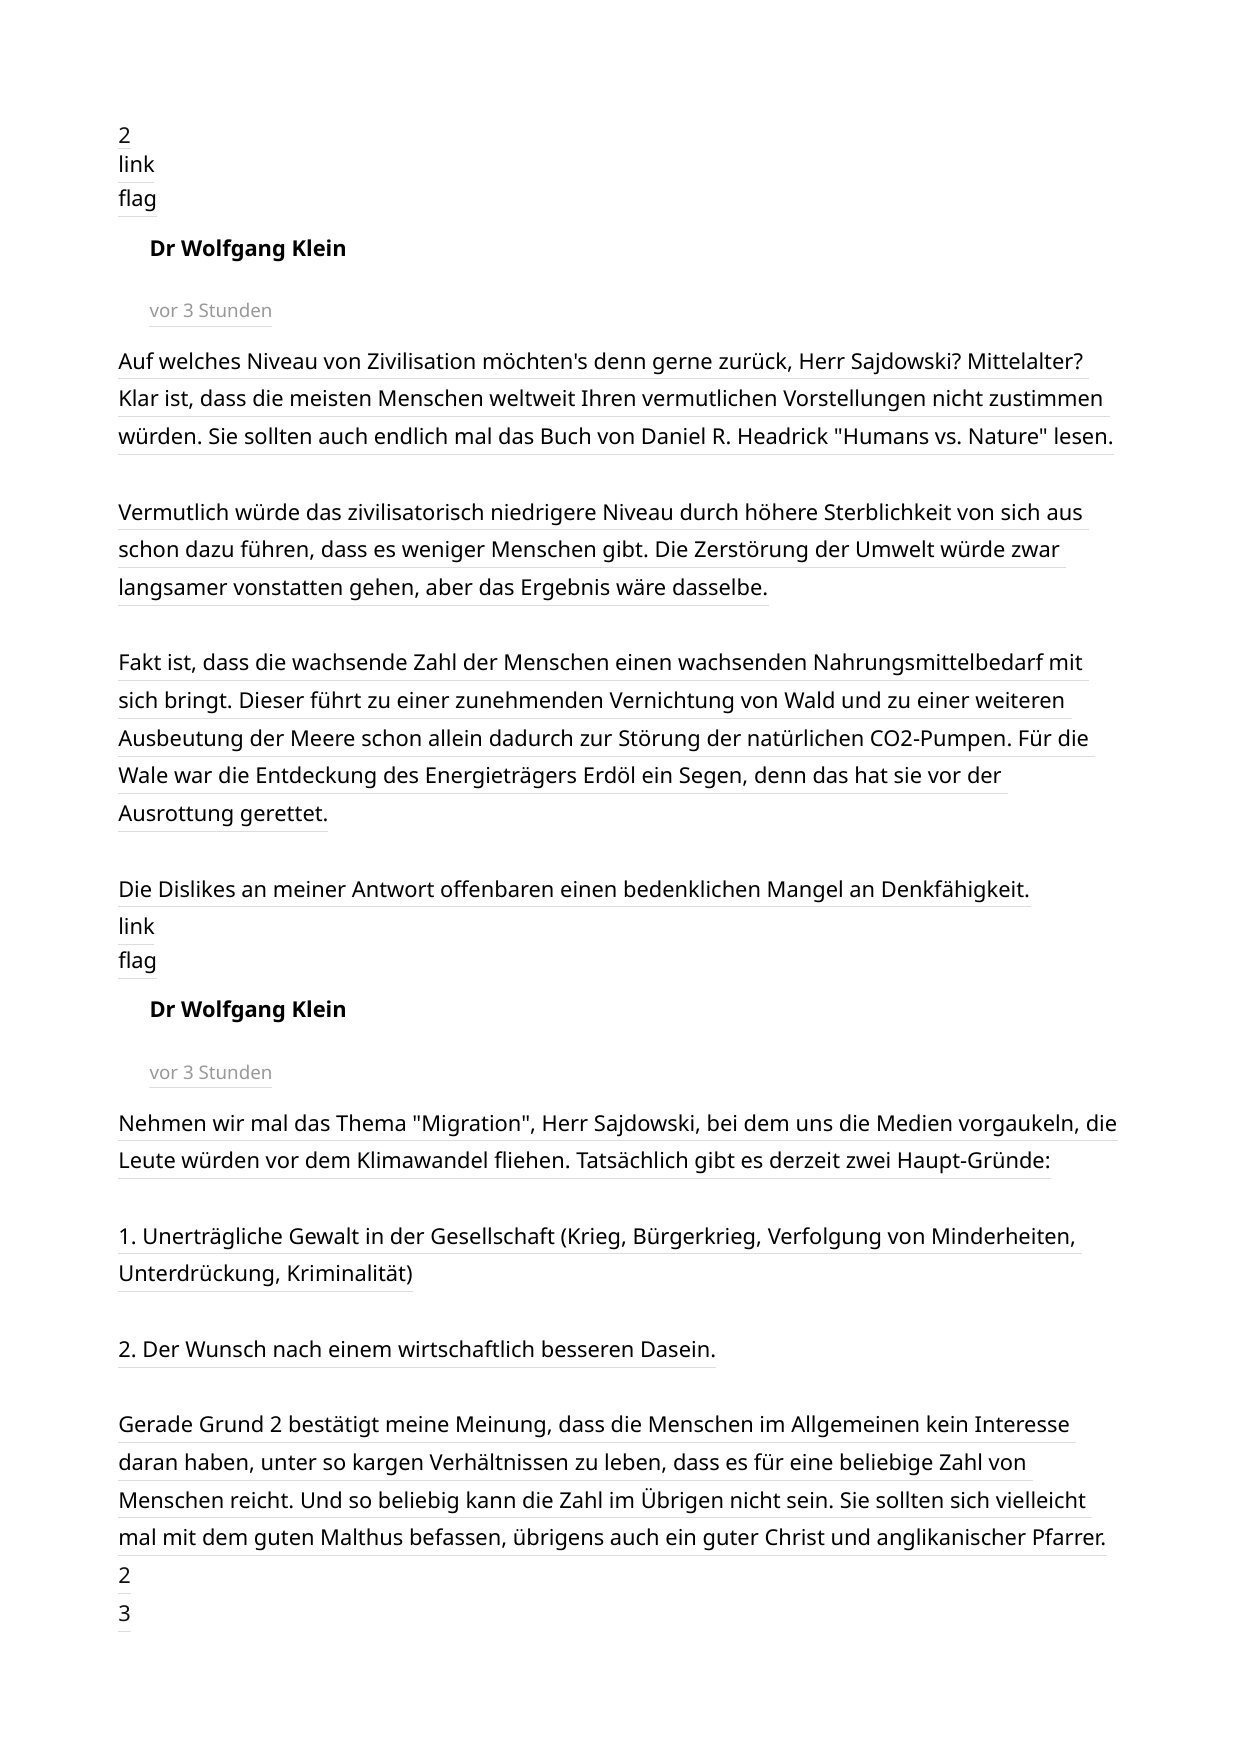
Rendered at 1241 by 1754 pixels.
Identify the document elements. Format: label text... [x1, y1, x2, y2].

text Dr Wolfgang Klein [149, 994, 1122, 1024]
text 2 [118, 118, 1122, 149]
text 3 [118, 1598, 1122, 1632]
text Dr Wolfgang Klein [149, 233, 1122, 262]
text Auf welches Niveau von Zivilisation möchten's denn gerne zurück, Herr Sajdowski? Mittelalter? Klar ist, dass die meisten Menschen weltweit Ihren vermutlichen Vorstellungen nicht zustimmen würden. Sie sollten auch endlich mal das Buch von Daniel R. Headrick "Humans vs. Nature" lesen. Vermutlich würde das zivilisatorisch niedrigere Niveau durch höhere Sterblichkeit von sich aus schon dazu führen, dass es weniger Menschen gibt. Die Zerstörung der Umwelt würde zwar langsamer vonstatten gehen, aber das Ergebnis wäre dasselbe. Fakt ist, dass die wachsende Zahl der Menschen einen wachsenden Nahrungsmittelbedarf mit sich bringt. Dieser führt zu einer zunehmenden Vernichtung von Wald und zu einer weiteren Ausbeutung der Meere schon allein dadurch zur Störung der natürlichen CO2-Pumpen. Für die Wale war die Entdeckung des Energieträgers Erdöl ein Segen, denn das hat sie vor der Ausrottung gerettet. Die Dislikes an meiner Antwort offenbaren einen bedenklichen Mangel an Denkfähigkeit. [118, 346, 1122, 907]
text vor 3 Stunden [149, 1059, 1117, 1088]
text Nehmen wir mal das Thema "Migration", Herr Sajdowski, bei dem uns die Medien vorgaukeln, die Leute würden vor dem Klimawandel fliehen. Tatsächlich gibt es derzeit zwei Haupt-Gründe: 1. Unerträgliche Gewalt in der Gesellschaft (Krieg, Bürgerkrieg, Verfolgung von Minderheiten, Unterdrückung, Kriminalität) 2. Der Wunsch nach einem wirtschaftlich besseren Dasein. Gerade Grund 2 bestätigt meine Meinung, dass die Menschen im Allgemeinen kein Interesse daran haben, unter so kargen Verhältnissen zu leben, dass es für eine beliebige Zahl von Menschen reicht. Und so beliebig kann die Zahl im Übrigen nicht sein. Sie sollten sich vielleicht mal mit dem guten Malthus befassen, übrigens auch ein guter Christ und anglikanischer Pfarrer. [118, 1108, 1122, 1556]
text link [118, 911, 1122, 945]
text flag [118, 945, 1122, 979]
text vor 3 Stunden [149, 297, 1117, 327]
text 2 [118, 1560, 1122, 1594]
text flag [118, 183, 1122, 217]
text link [118, 149, 1122, 183]
